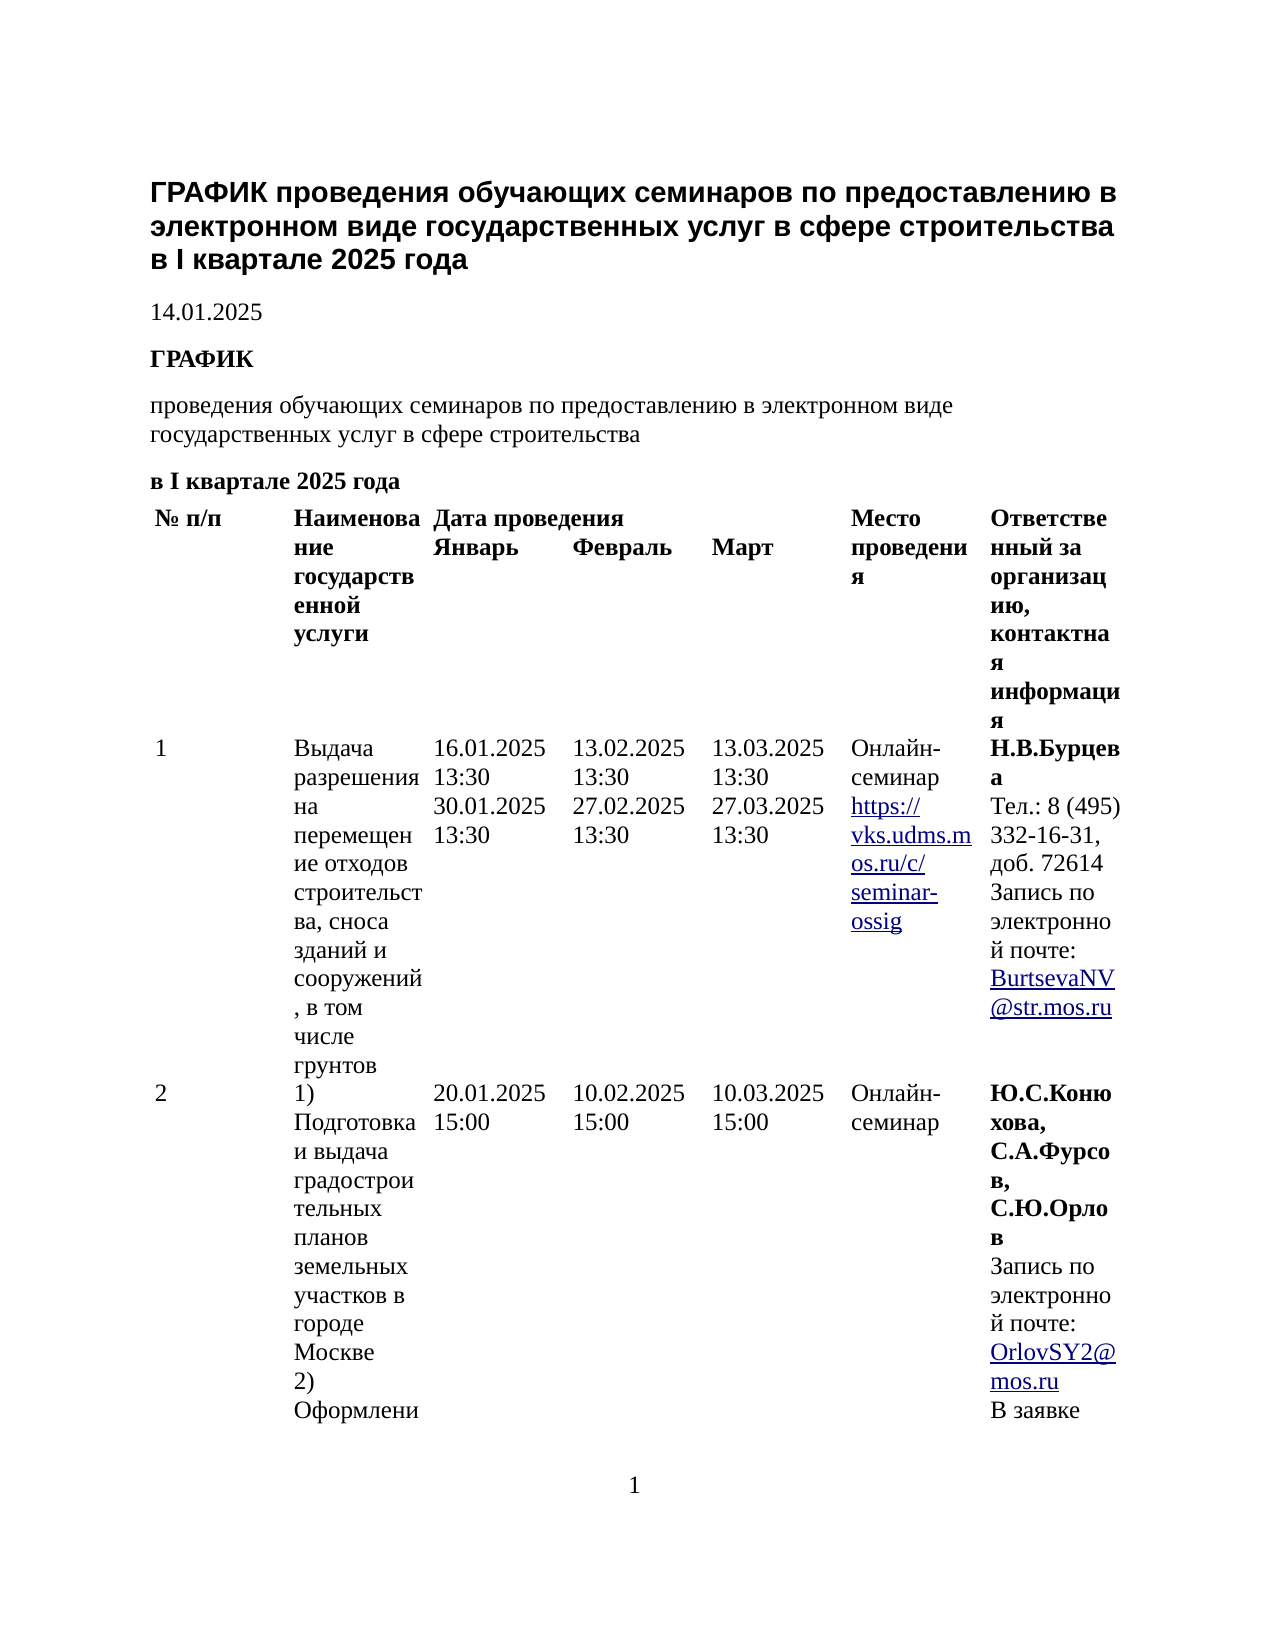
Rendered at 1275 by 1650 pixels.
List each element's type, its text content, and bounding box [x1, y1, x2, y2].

text проведения обучающих семинаров по предоставлению в электронном виде государственных услуг в сфере строительства [150, 390, 1125, 448]
table_cell 13.02.2025 13:30 27.02.2025 13:30 [568, 734, 707, 1078]
table_header Ответственный за организацию, контактная информация [986, 504, 1125, 733]
table_cell Февраль [568, 532, 707, 733]
text ГРАФИК [150, 344, 1125, 372]
table_cell Выдача разрешения на перемещение отходов строительства, сноса зданий и сооружений, в том числе грунтов [289, 734, 428, 1078]
table_header Дата проведения [429, 504, 846, 532]
table_cell 2 [150, 1079, 289, 1423]
subtitle ГРАФИК проведения обучающих семинаров по предоставлению в электронном виде государственных услуг в сфере строительства в I квартале 2025 года [150, 175, 1125, 276]
table_cell Онлайн-семинар https://vks.udms.mos.ru/c/seminar-ossig [846, 734, 986, 1078]
table_cell Н.В.Бурцева Тел.: 8 (495) 332-16-31, доб. 72614 Запись по электронной почте: BurtsevaNV@str.mos.ru [986, 734, 1125, 1078]
table_cell 1 [150, 734, 289, 1078]
table_cell Март [707, 532, 846, 733]
table_cell 16.01.2025 13:30 30.01.2025 13:30 [429, 734, 568, 1078]
table_cell Онлайн-семинар [846, 1079, 986, 1423]
table_header № п/п [150, 504, 289, 733]
table_header Наименование государственной услуги [289, 504, 428, 733]
table_cell 10.02.2025 15:00 [568, 1079, 707, 1423]
table_cell Ю.С.Конюхова, С.А.Фурсов, С.Ю.Орлов Запись по электронной почте: OrlovSY2@mos.ru В заявке [986, 1079, 1125, 1423]
text 14.01.2025 [150, 297, 1125, 326]
table_cell 10.03.2025 15:00 [707, 1079, 846, 1423]
table_cell 13.03.2025 13:30 27.03.2025 13:30 [707, 734, 846, 1078]
table_cell Январь [429, 532, 568, 733]
table_header Место проведения [846, 504, 986, 733]
table_cell 1) Подготовка и выдача градостроительных планов земельных участков в городе Москве 2) Оформлени [289, 1079, 428, 1423]
table_cell 20.01.2025 15:00 [429, 1079, 568, 1423]
text в I квартале 2025 года [150, 466, 1125, 494]
